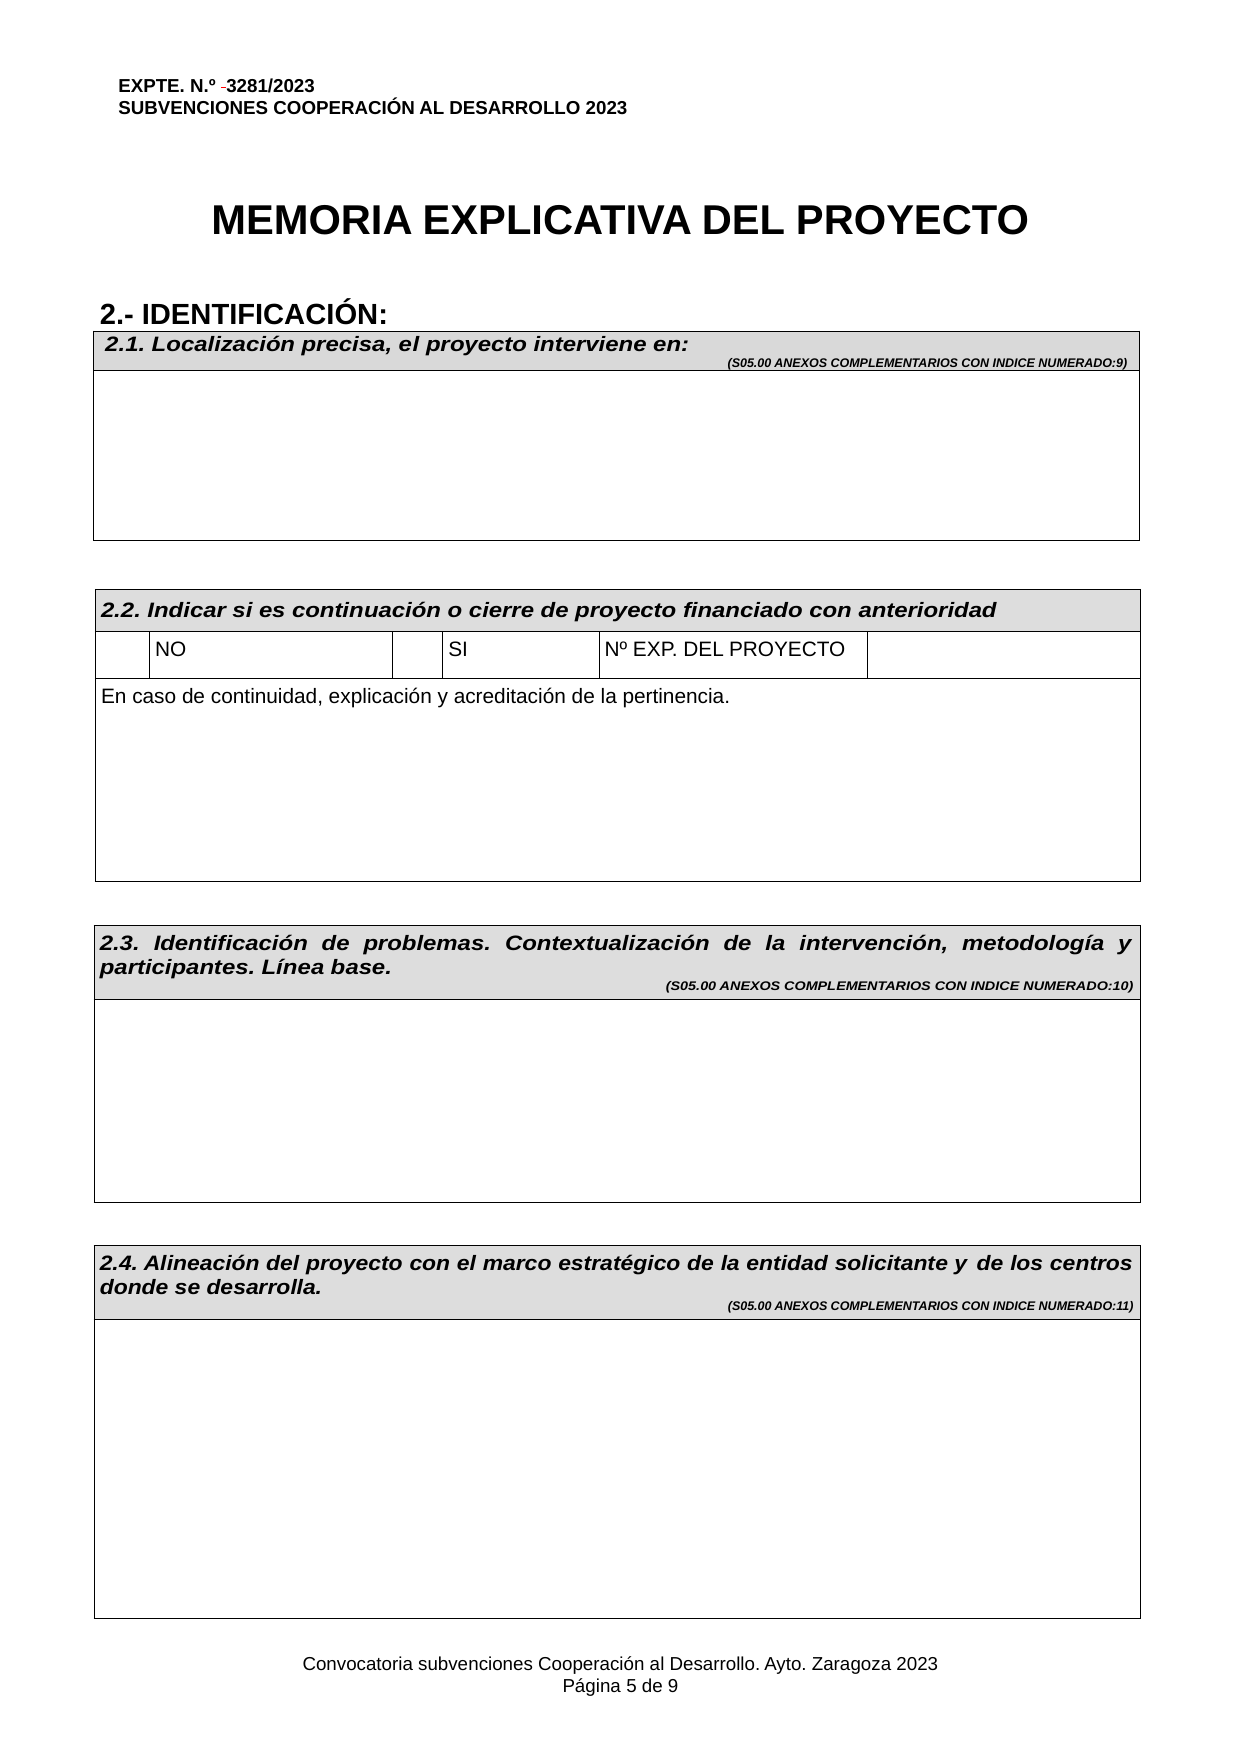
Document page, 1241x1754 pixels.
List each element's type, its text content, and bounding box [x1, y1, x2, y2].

text MEMORIA EXPLICATIVA DEL PROYECTO [118, 196, 1122, 243]
table_header [95, 546, 1140, 589]
table_header 2.- IDENTIFICACIÓN: [94, 291, 1139, 331]
table_cell [95, 1320, 1140, 1618]
table_header 2.3. Identificación de problemas. Contextualización de la intervención, metodología y participantes. Línea base. (S05.00 ANEXOS COMPLEMENTARIOS CON INDICE NUMERADO:10) [95, 926, 1140, 999]
table_cell [96, 632, 149, 678]
table_cell [95, 1000, 1140, 1202]
table_cell Nº EXP. DEL PROYECTO [600, 632, 867, 678]
table_header [94, 541, 1139, 546]
table_cell [393, 632, 442, 678]
table_cell 2.2. Indicar si es continuación o cierre de proyecto financiado con anterioridad [96, 590, 1140, 631]
table_cell SI [443, 632, 599, 678]
table_cell NO [150, 632, 392, 678]
table_header 2.4. Alineación del proyecto con el marco estratégico de la entidad solicitante y de los centros donde se desarrolla. (S05.00 ANEXOS COMPLEMENTARIOS CON INDICE NUMERADO:11) [95, 1246, 1140, 1319]
table_header 2.1. Localización precisa, el proyecto interviene en: (S05.00 ANEXOS COMPLEMENTARIOS CON INDICE NUMERADO:9) [94, 332, 1139, 370]
table_cell [94, 371, 1139, 539]
table_cell [868, 632, 1140, 678]
table_cell En caso de continuidad, explicación y acreditación de la pertinencia. [96, 679, 1140, 881]
